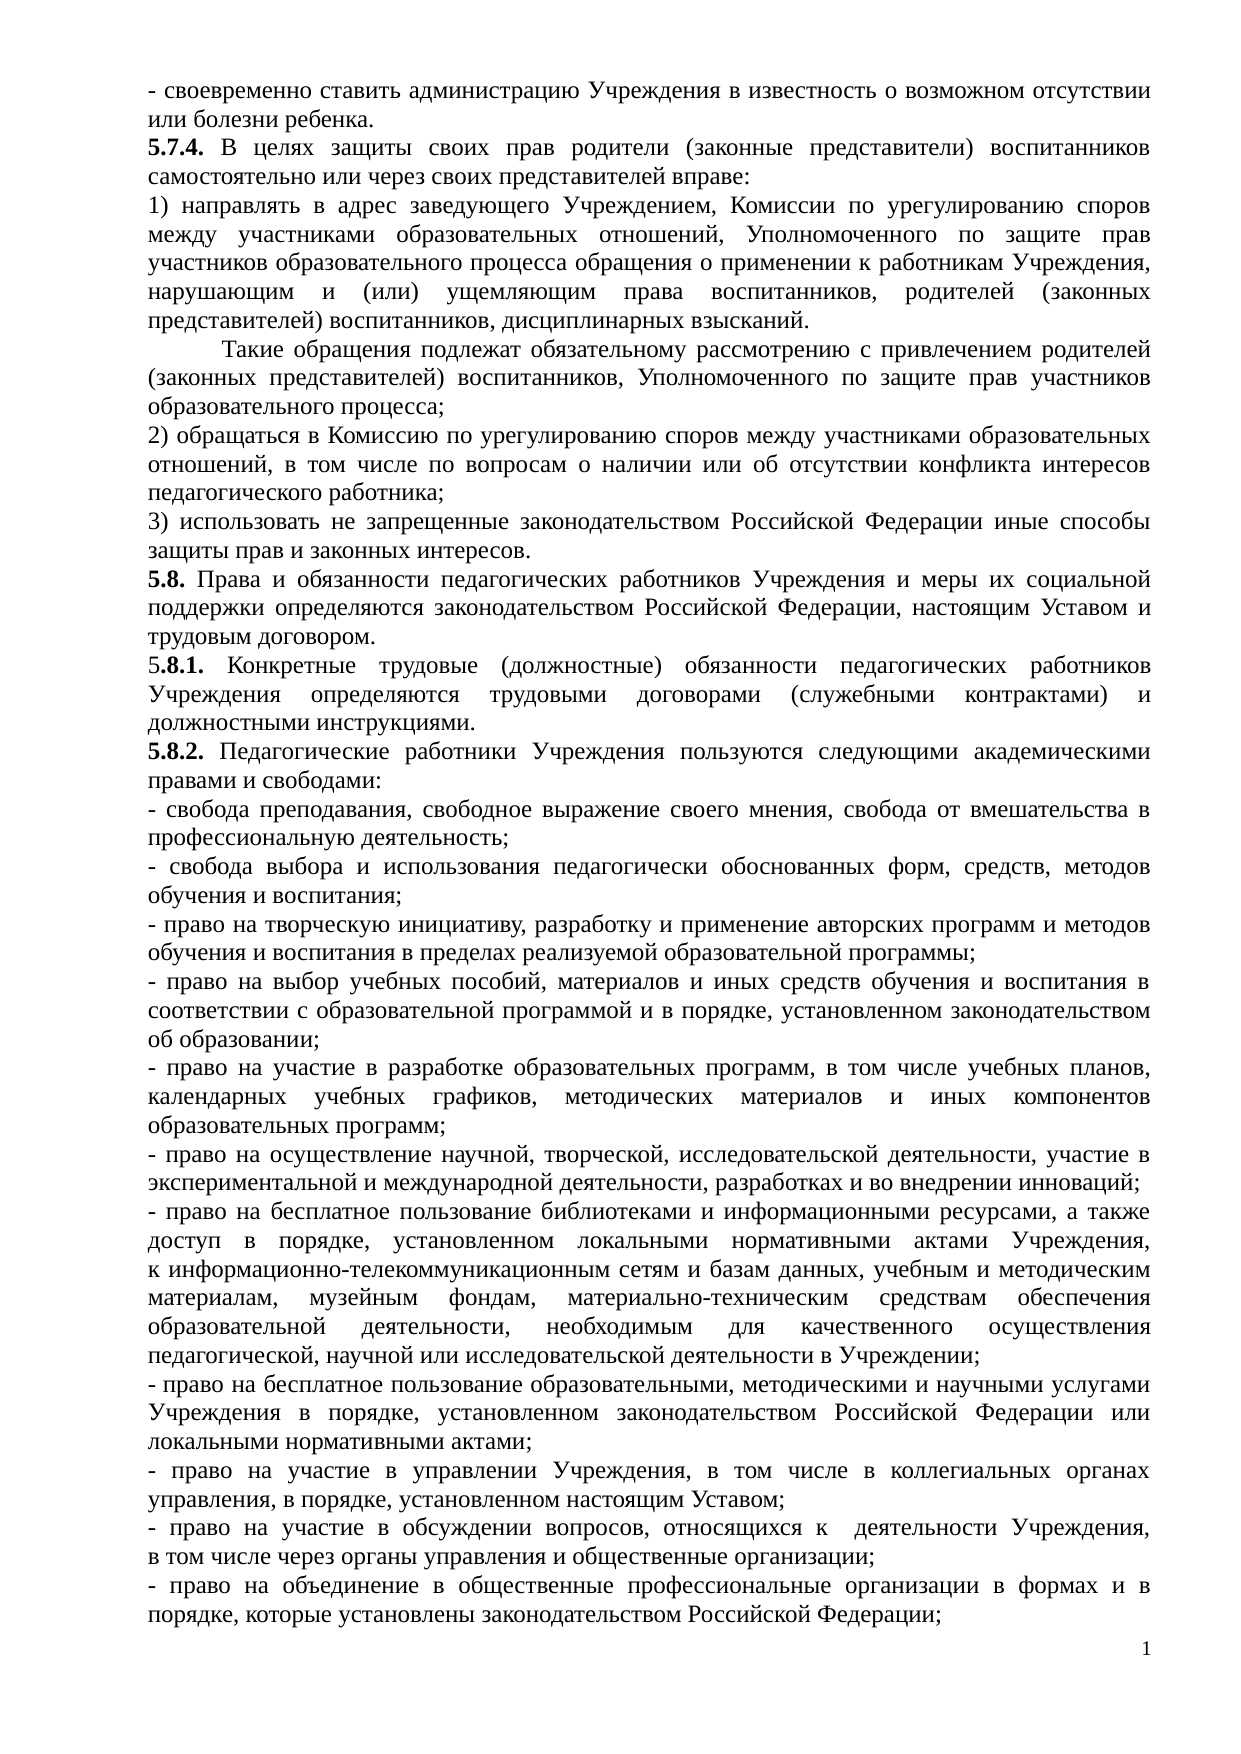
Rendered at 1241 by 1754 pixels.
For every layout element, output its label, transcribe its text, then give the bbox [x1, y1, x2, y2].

text - свобода преподавания, свободное выражение своего мнения, свобода от вмешательства в профессиональную деятельность; [148, 794, 1152, 851]
text 2) обращаться в Комиссию по урегулированию споров между участниками образовательных отношений, в том числе по вопросам о наличии или об отсутствии конфликта интересов педагогического работника; [148, 420, 1152, 506]
text 3) использовать не запрещенные законодательством Российской Федерации иные способы защиты прав и законных интересов. [148, 506, 1152, 564]
text - право на объединение в общественные профессиональные организации в формах и в порядке, которые установлены законодательством Российской Федерации; [148, 1570, 1152, 1627]
text 1) направлять в адрес заведующего Учреждением, Комиссии по урегулированию споров между участниками образовательных отношений, Уполномоченного по защите прав участников образовательного процесса обращения о применении к работникам Учреждения, нарушающим и (или) ущемляющим права воспитанников, родителей (законных представителей) воспитанников, дисциплинарных взысканий. [148, 190, 1152, 334]
text 5.8.1. Конкретные трудовые (должностные) обязанности педагогических работников Учреждения определяются трудовыми договорами (служебными контрактами) и должностными инструкциями. [148, 650, 1152, 736]
text 5.7.4. В целях защиты своих прав родители (законные представители) воспитанников самостоятельно или через своих представителей вправе: [148, 132, 1152, 190]
text - своевременно ставить администрацию Учреждения в известность о возможном отсутствии или болезни ребенка. [148, 75, 1152, 132]
text - право на осуществление научной, творческой, исследовательской деятельности, участие в экспериментальной и международной деятельности, разработках и во внедрении инноваций; [148, 1139, 1152, 1196]
text - право на творческую инициативу, разработку и применение авторских программ и методов обучения и воспитания в пределах реализуемой образовательной программы; [148, 909, 1152, 966]
text Такие обращения подлежат обязательному рассмотрению с привлечением родителей (законных представителей) воспитанников, Уполномоченного по защите прав участников образовательного процесса; [148, 334, 1152, 420]
text - свобода выбора и использования педагогически обоснованных форм, средств, методов обучения и воспитания; [148, 851, 1152, 909]
text - право на участие в обсуждении вопросов, относящихся к деятельности Учреждения, в том числе через органы управления и общественные организации; [148, 1512, 1152, 1570]
text - право на участие в разработке образовательных программ, в том числе учебных планов, календарных учебных графиков, методических материалов и иных компонентов образовательных программ; [148, 1052, 1152, 1139]
text - право на бесплатное пользование библиотеками и информационными ресурсами, а также доступ в порядке, установленном локальными нормативными актами Учреждения, к информационно-телекоммуникационным сетям и базам данных, учебным и методическим материалам, музейным фондам, материально-техническим средствам обеспечения образовательной деятельности, необходимым для качественного осуществления педагогической, научной или исследовательской деятельности в Учреждении; [148, 1196, 1152, 1369]
text - право на участие в управлении Учреждения, в том числе в коллегиальных органах управления, в порядке, установленном настоящим Уставом; [148, 1455, 1152, 1512]
text - право на выбор учебных пособий, материалов и иных средств обучения и воспитания в соответствии с образовательной программой и в порядке, установленном законодательством об образовании; [148, 966, 1152, 1052]
text - право на бесплатное пользование образовательными, методическими и научными услугами Учреждения в порядке, установленном законодательством Российской Федерации или локальными нормативными актами; [148, 1369, 1152, 1455]
text 5.8. Права и обязанности педагогических работников Учреждения и меры их социальной поддержки определяются законодательством Российской Федерации, настоящим Уставом и трудовым договором. [148, 564, 1152, 650]
text 5.8.2. Педагогические работники Учреждения пользуются следующими академическими правами и свободами: [148, 736, 1152, 794]
